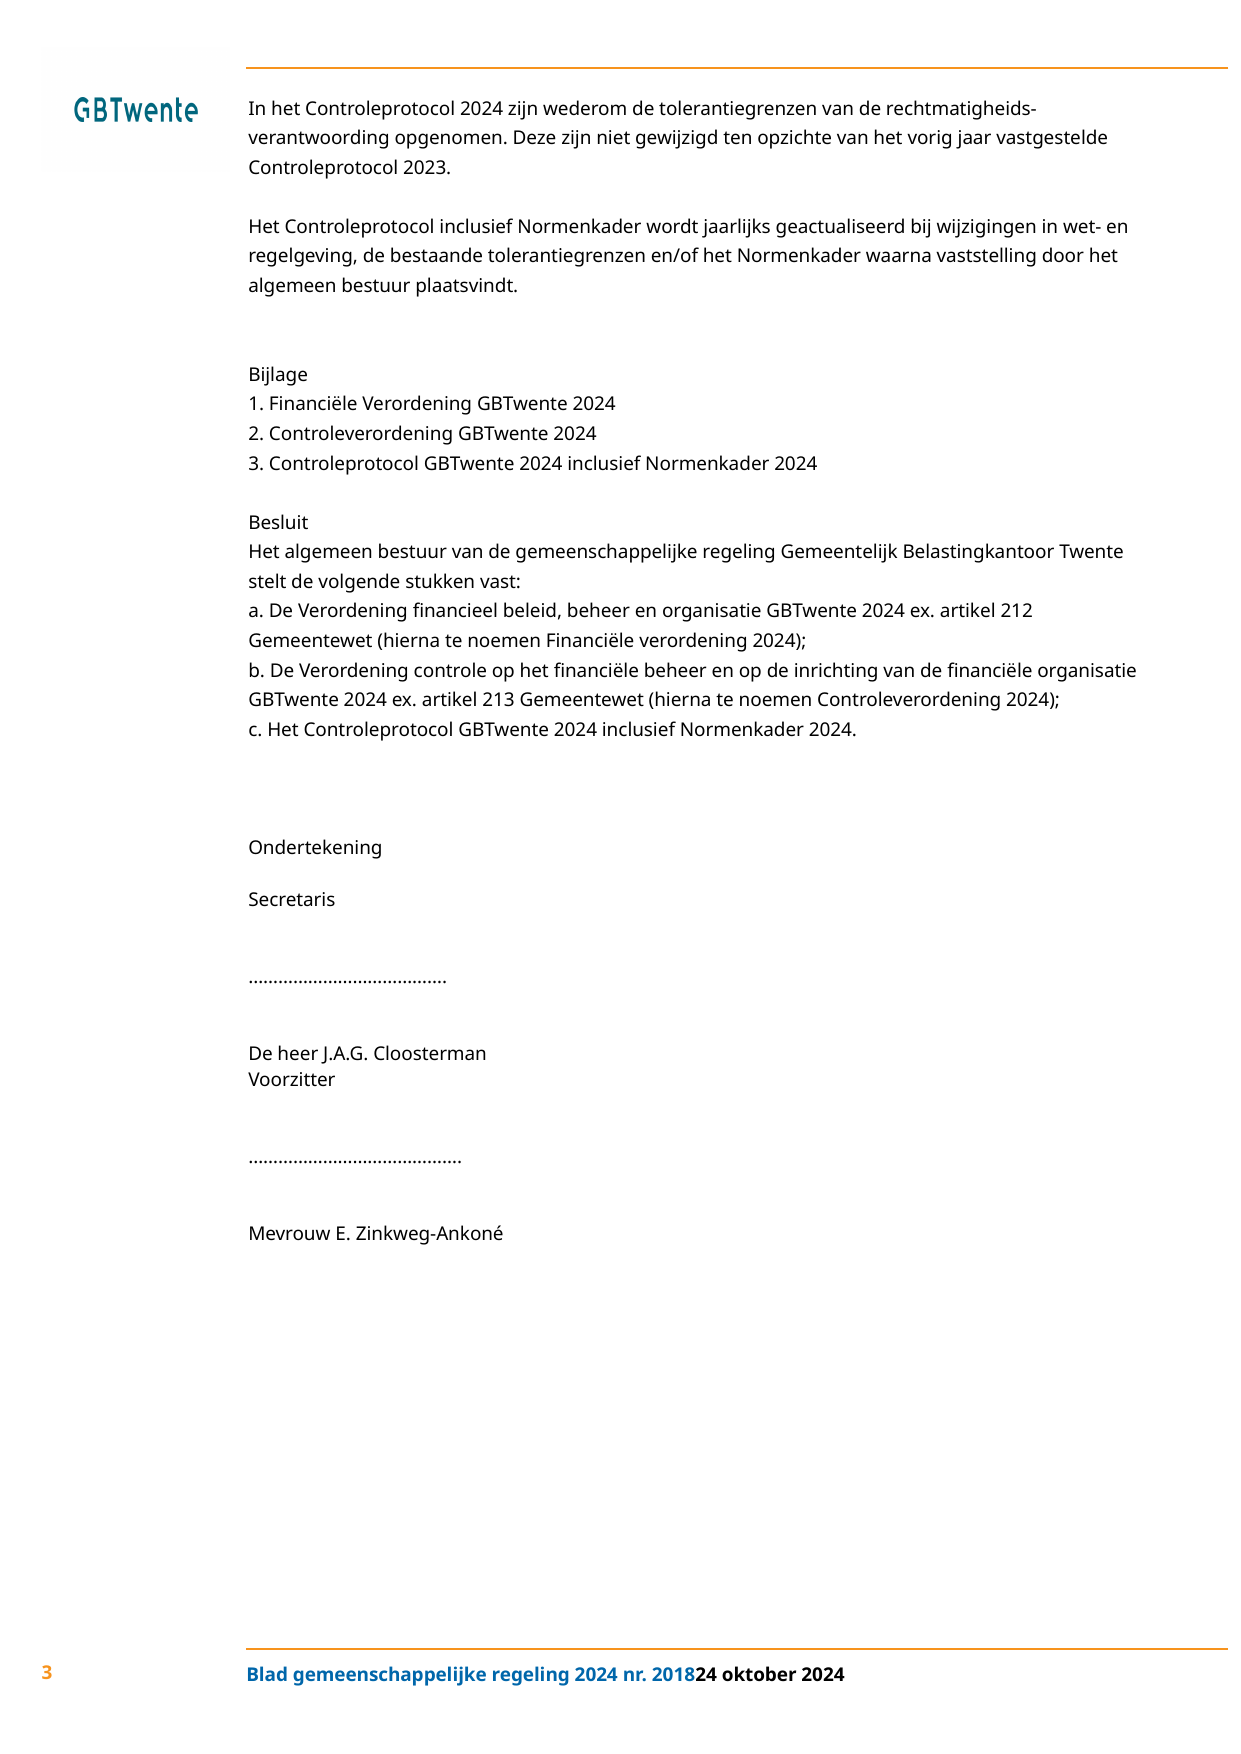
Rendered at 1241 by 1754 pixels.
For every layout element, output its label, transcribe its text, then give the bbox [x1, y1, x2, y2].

text ……………………………………. [248, 1143, 1152, 1169]
text Bijlage [248, 361, 1152, 387]
text In het Controleprotocol 2024 zijn wederom de tolerantiegrenzen van de rechtmatigheids-verantwoording opgenomen. Deze zijn niet gewijzigd ten opzichte van het vorig jaar vastgestelde Controleprotocol 2023. [248, 95, 1152, 180]
text Mevrouw E. Zinkweg-Ankoné [248, 1220, 1152, 1246]
picture [41, 47, 231, 172]
text 2. Controleverordening GBTwente 2024 [248, 420, 1152, 446]
text Besluit [248, 509, 1152, 535]
text …………………………………. [248, 963, 1152, 989]
text Secretaris [248, 886, 1152, 912]
text Het algemeen bestuur van de gemeenschappelijke regeling Gemeentelijk Belastingkantoor Twente stelt de volgende stukken vast: [248, 538, 1152, 594]
text 1. Financiële Verordening GBTwente 2024 [248, 391, 1152, 416]
text Het Controleprotocol inclusief Normenkader wordt jaarlijks geactualiseerd bij wijzigingen in wet- en regelgeving, de bestaande tolerantiegrenzen en/of het Normenkader waarna vaststelling door het algemeen bestuur plaatsvindt. [248, 213, 1152, 298]
text 3. Controleprotocol GBTwente 2024 inclusief Normenkader 2024 [248, 450, 1152, 476]
text Ondertekening [248, 834, 1152, 860]
text Voorzitter [248, 1066, 1152, 1092]
text De heer J.A.G. Cloosterman [248, 1040, 1152, 1066]
text c. Het Controleprotocol GBTwente 2024 inclusief Normenkader 2024. [248, 716, 1152, 742]
text b. De Verordening controle op het financiële beheer en op de inrichting van de financiële organisatie GBTwente 2024 ex. artikel 213 Gemeentewet (hierna te noemen Controleverordening 2024); [248, 657, 1152, 712]
text a. De Verordening financieel beleid, beheer en organisatie GBTwente 2024 ex. artikel 212 Gemeentewet (hierna te noemen Financiële verordening 2024); [248, 598, 1152, 653]
